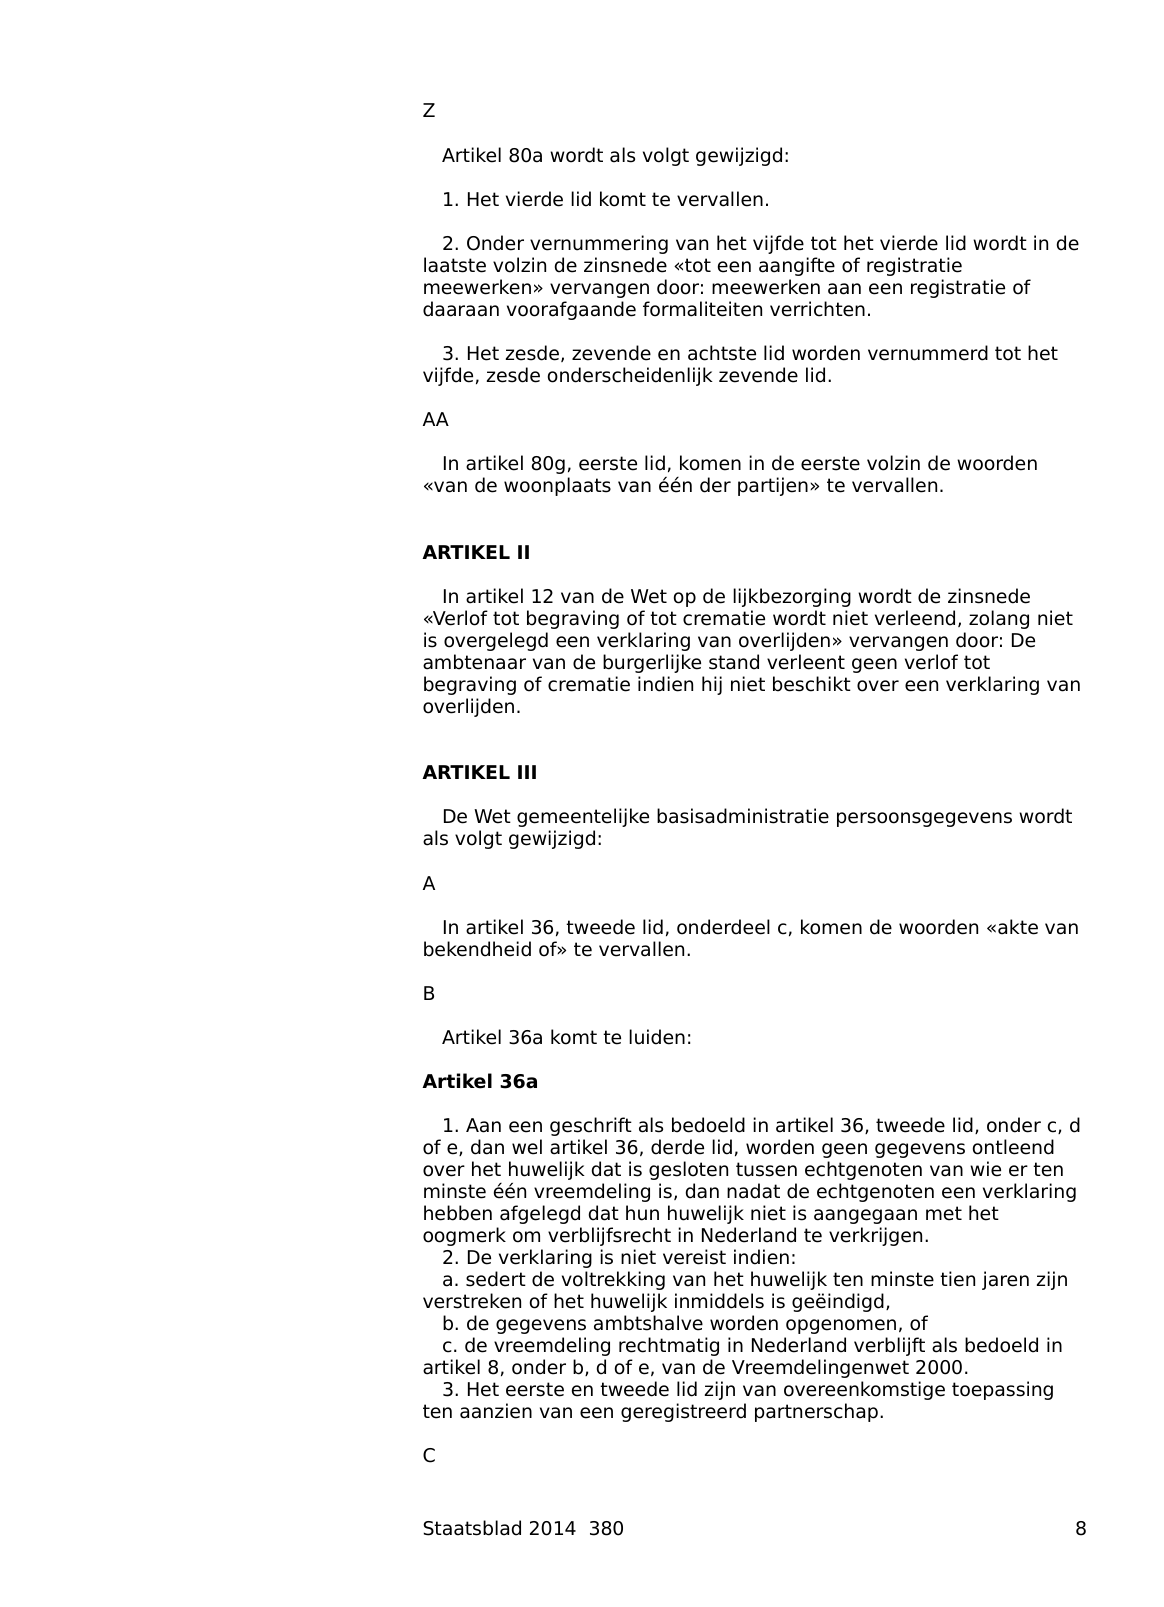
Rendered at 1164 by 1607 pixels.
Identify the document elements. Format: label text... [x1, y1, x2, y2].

text 1. Aan een geschrift als bedoeld in artikel 36, tweede lid, onder c, d of e, dan wel artikel 36, derde lid, worden geen gegevens ontleend over het huwelijk dat is gesloten tussen echtgenoten van wie er ten minste één vreemdeling is, dan nadat de echtgenoten een verklaring hebben afgelegd dat hun huwelijk niet is aangegaan met het oogmerk om verblijfsrecht in Nederland te verkrijgen. [422, 1115, 1087, 1247]
text Artikel 80a wordt als volgt gewijzigd: [422, 144, 1087, 167]
text 1. Het vierde lid komt te vervallen. [422, 189, 1087, 211]
subtitle Artikel 36a [422, 1071, 1087, 1093]
text In artikel 80g, eerste lid, komen in de eerste volzin de woorden «van de woonplaats van één der partijen» te vervallen. [422, 453, 1087, 497]
text In artikel 12 van de Wet op de lijkbezorging wordt de zinsnede «Verlof tot begraving of tot crematie wordt niet verleend, zolang niet is overgelegd een verklaring van overlijden» vervangen door: De ambtenaar van de burgerlijke stand verleent geen verlof tot begraving of crematie indien hij niet beschikt over een verklaring van overlijden. [422, 586, 1087, 718]
text De Wet gemeentelijke basisadministratie persoonsgegevens wordt als volgt gewijzigd: [422, 806, 1087, 850]
text C [422, 1445, 1087, 1467]
text B [422, 983, 1087, 1005]
text 3. Het zesde, zevende en achtste lid worden vernummerd tot het vijfde, zesde onderscheidenlijk zevende lid. [422, 343, 1087, 387]
text b. de gegevens ambtshalve worden opgenomen, of [422, 1313, 1087, 1335]
subtitle ARTIKEL II [422, 542, 1087, 564]
text In artikel 36, tweede lid, onderdeel c, komen de woorden «akte van bekendheid of» te vervallen. [422, 917, 1087, 961]
text c. de vreemdeling rechtmatig in Nederland verblijft als bedoeld in artikel 8, onder b, d of e, van de Vreemdelingenwet 2000. [422, 1335, 1087, 1379]
text a. sedert de voltrekking van het huwelijk ten minste tien jaren zijn verstreken of het huwelijk inmiddels is geëindigd, [422, 1269, 1087, 1313]
text 2. Onder vernummering van het vijfde tot het vierde lid wordt in de laatste volzin de zinsnede «tot een aangifte of registratie meewerken» vervangen door: meewerken aan een registratie of daaraan voorafgaande formaliteiten verrichten. [422, 233, 1087, 321]
text 3. Het eerste en tweede lid zijn van overeenkomstige toepassing ten aanzien van een geregistreerd partnerschap. [422, 1379, 1087, 1423]
text AA [422, 409, 1087, 431]
text A [422, 872, 1087, 894]
text 2. De verklaring is niet vereist indien: [422, 1247, 1087, 1269]
subtitle ARTIKEL III [422, 762, 1087, 784]
text Z [422, 100, 1087, 122]
text Artikel 36a komt te luiden: [422, 1027, 1087, 1049]
